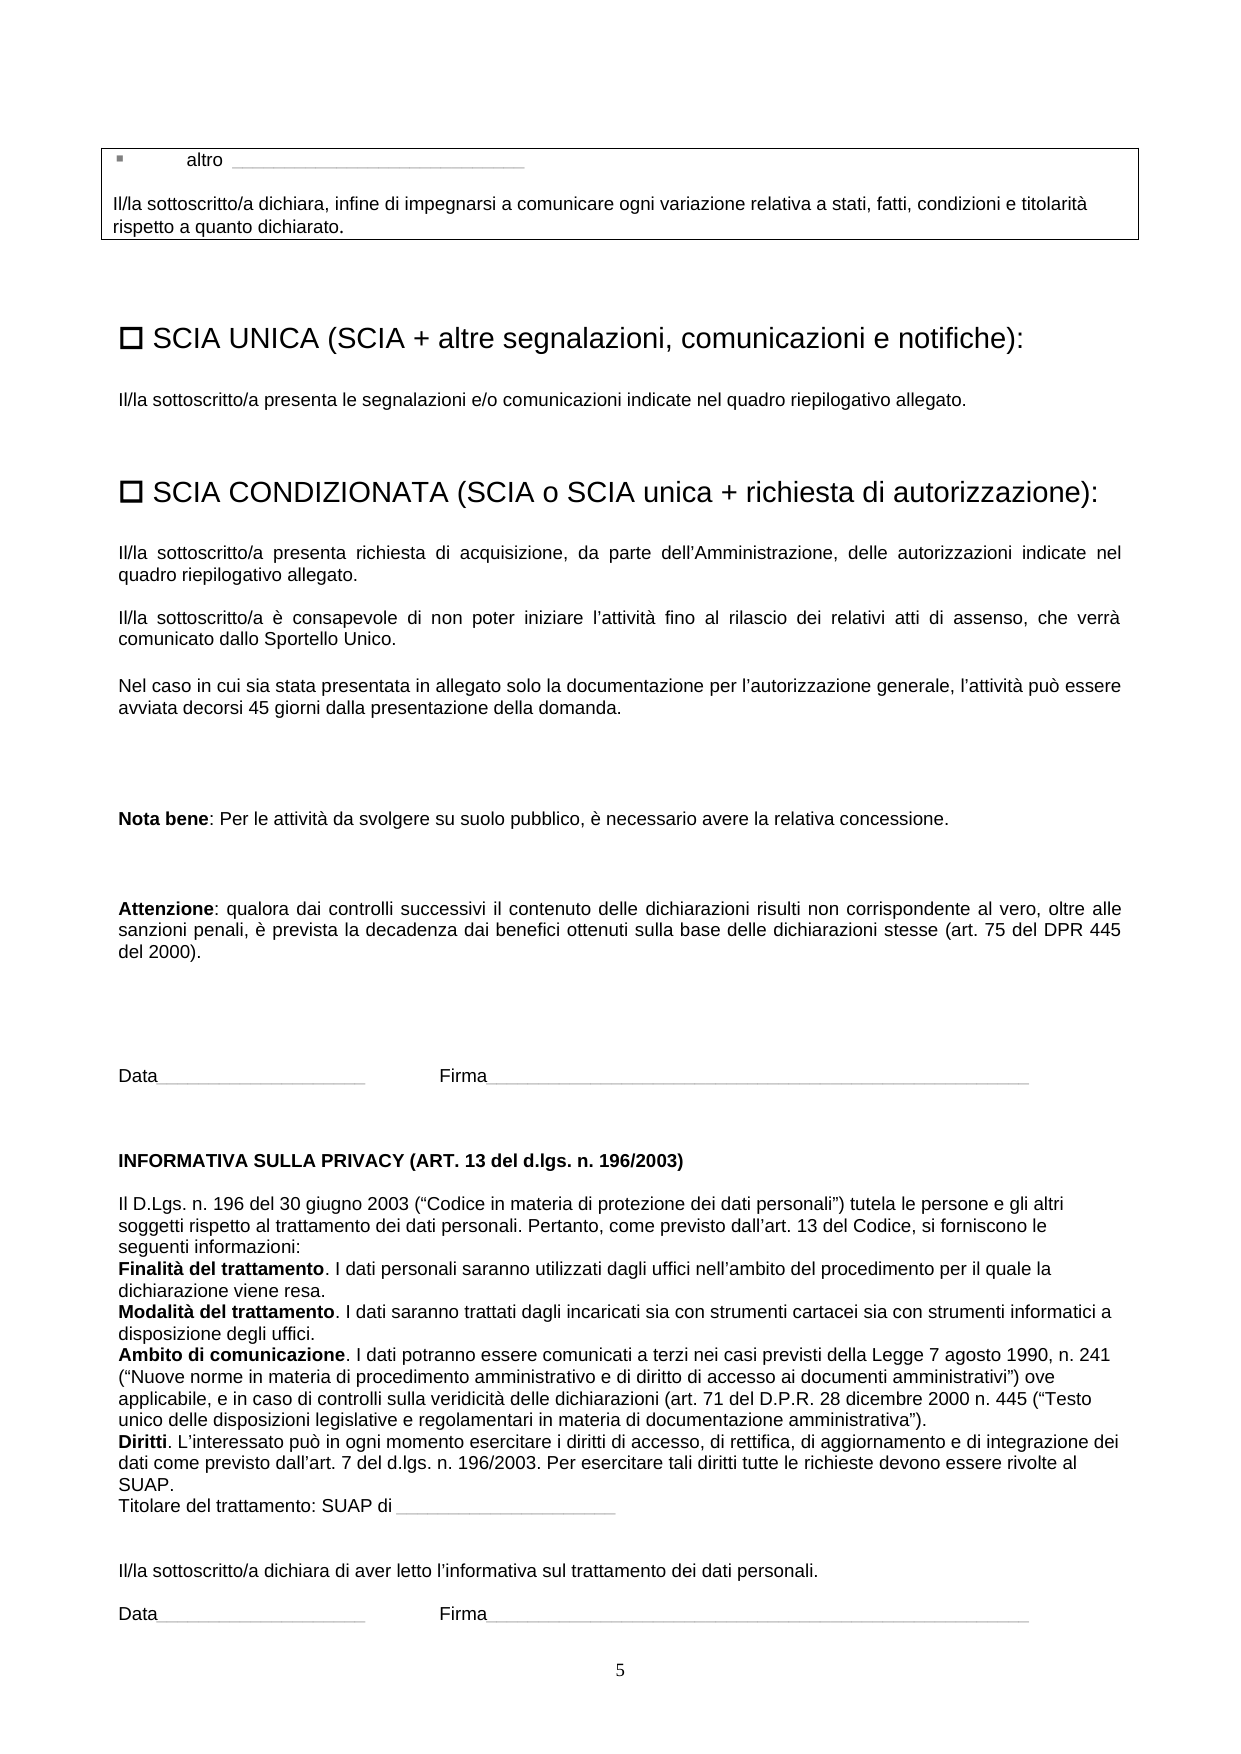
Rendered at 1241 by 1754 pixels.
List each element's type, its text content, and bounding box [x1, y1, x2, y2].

text Nota bene: Per le attività da svolgere su suolo pubblico, è necessario avere la relativa concessione. [118, 808, 1122, 829]
text Il/la sottoscritto/a presenta le segnalazioni e/o comunicazioni indicate nel quadro riepilogativo allegato. [118, 388, 1122, 410]
text Il/la sottoscritto/a è consapevole di non poter iniziare l’attività fino al rilascio dei relativi atti di assenso, che verrà comunicato dallo Sportello Unico. [118, 607, 1122, 650]
text  SCIA UNICA (SCIA + altre segnalazioni, comunicazioni e notifiche): [118, 321, 1122, 355]
text Finalità del trattamento. I dati personali saranno utilizzati dagli uffici nell’ambito del procedimento per il quale la dichiarazione viene resa. [118, 1258, 1122, 1301]
text Ambito di comunicazione. I dati potranno essere comunicati a terzi nei casi previsti della Legge 7 agosto 1990, n. 241 (“Nuove norme in materia di procedimento amministrativo e di diritto di accesso ai documenti amministrativi”) ove applicabile, e in caso di controlli sulla veridicità delle dichiarazioni (art. 71 del D.P.R. 28 dicembre 2000 n. 445 (“Testo unico delle disposizioni legislative e regolamentari in materia di documentazione amministrativa”). [118, 1344, 1122, 1430]
text Modalità del trattamento. I dati saranno trattati dagli incaricati sia con strumenti cartacei sia con strumenti informatici a disposizione degli uffici. [118, 1301, 1122, 1344]
text Il/la sottoscritto/a dichiara di aver letto l’informativa sul trattamento dei dati personali. [118, 1560, 1122, 1581]
text Diritti. L’interessato può in ogni momento esercitare i diritti di accesso, di rettifica, di aggiornamento e di integrazione dei dati come previsto dall’art. 7 del d.lgs. n. 196/2003. Per esercitare tali diritti tutte le richieste devono essere rivolte al SUAP. [118, 1430, 1122, 1495]
text Data____________________ Firma____________________________________________________ [118, 1603, 1122, 1624]
text Data____________________ Firma____________________________________________________ [118, 1064, 1122, 1086]
text INFORMATIVA SULLA PRIVACY (ART. 13 del d.lgs. n. 196/2003) [118, 1150, 1122, 1172]
text Attenzione: qualora dai controlli successivi il contenuto delle dichiarazioni risulti non corrispondente al vero, oltre alle sanzioni penali, è prevista la decadenza dai benefici ottenuti sulla base delle dichiarazioni stesse (art. 75 del DPR 445 del 2000). [118, 898, 1122, 962]
text Il/la sottoscritto/a presenta richiesta di acquisizione, da parte dell’Amministrazione, delle autorizzazioni indicate nel quadro riepilogativo allegato. [118, 542, 1122, 585]
table_cell Il/la sottoscritto/a dichiara: che il consumo giornaliero di farina: non supera i 300 kg è maggiore di 300 kg e non supera i 1500 kg, e pertanto presenta in allegato la documentazione per la richiesta dell’autorizzazione generale o AUA alle emissioni in atmosfera; supera i 1500 kg, e pertanto presenta in allegato la documentazione per la richiesta di AUA per l’autorizzazione ordinaria alle emissioni in atmosfera; che il consumo idrico giornaliero: non supera i 5 mc nel periodo di massima attività; supera i 5 mc nel periodo di massima attività, e pertanto presenta in allegato la documentazione per la richiesta di AUA per gli scarichi di acque reflue ovvero, ricorrendo le condizioni di assimilabilità dello scarico alle acque reflue domestiche, previste dal Regolamento Regionale n. 6 del 24 settembre 2013, in luogo della domanda di AUA si avvale della possibilità di presentare la modulistica prevista dall'art. 3 del predetto Regolamento. Il/la sottoscritto/a dichiara inoltre, relativamente ai locali di attività, di aver rispettato: i regolamenti locali di polizia urbana, annonaria e di igiene e sanità, i regolamenti edilizi e le norme urbanistiche, ambientali, di sicurezza sui luoghi di lavoro nonché quelle relative alle destinazioni d'uso altro ____________________________ Il/la sottoscritto/a dichiara, infine di impegnarsi a comunicare ogni variazione relativa a stati, fatti, condizioni e titolarità rispetto a quanto dichiarato. [102, 149, 1138, 239]
text  SCIA CONDIZIONATA (SCIA o SCIA unica + richiesta di autorizzazione): [118, 474, 1122, 508]
text Titolare del trattamento: SUAP di _____________________ [118, 1495, 1122, 1517]
text Il D.Lgs. n. 196 del 30 giugno 2003 (“Codice in materia di protezione dei dati personali”) tutela le persone e gli altri soggetti rispetto al trattamento dei dati personali. Pertanto, come previsto dall’art. 13 del Codice, si forniscono le seguenti informazioni: [118, 1193, 1122, 1258]
text Nel caso in cui sia stata presentata in allegato solo la documentazione per l’autorizzazione generale, l’attività può essere avviata decorsi 45 giorni dalla presentazione della domanda. [118, 675, 1122, 718]
